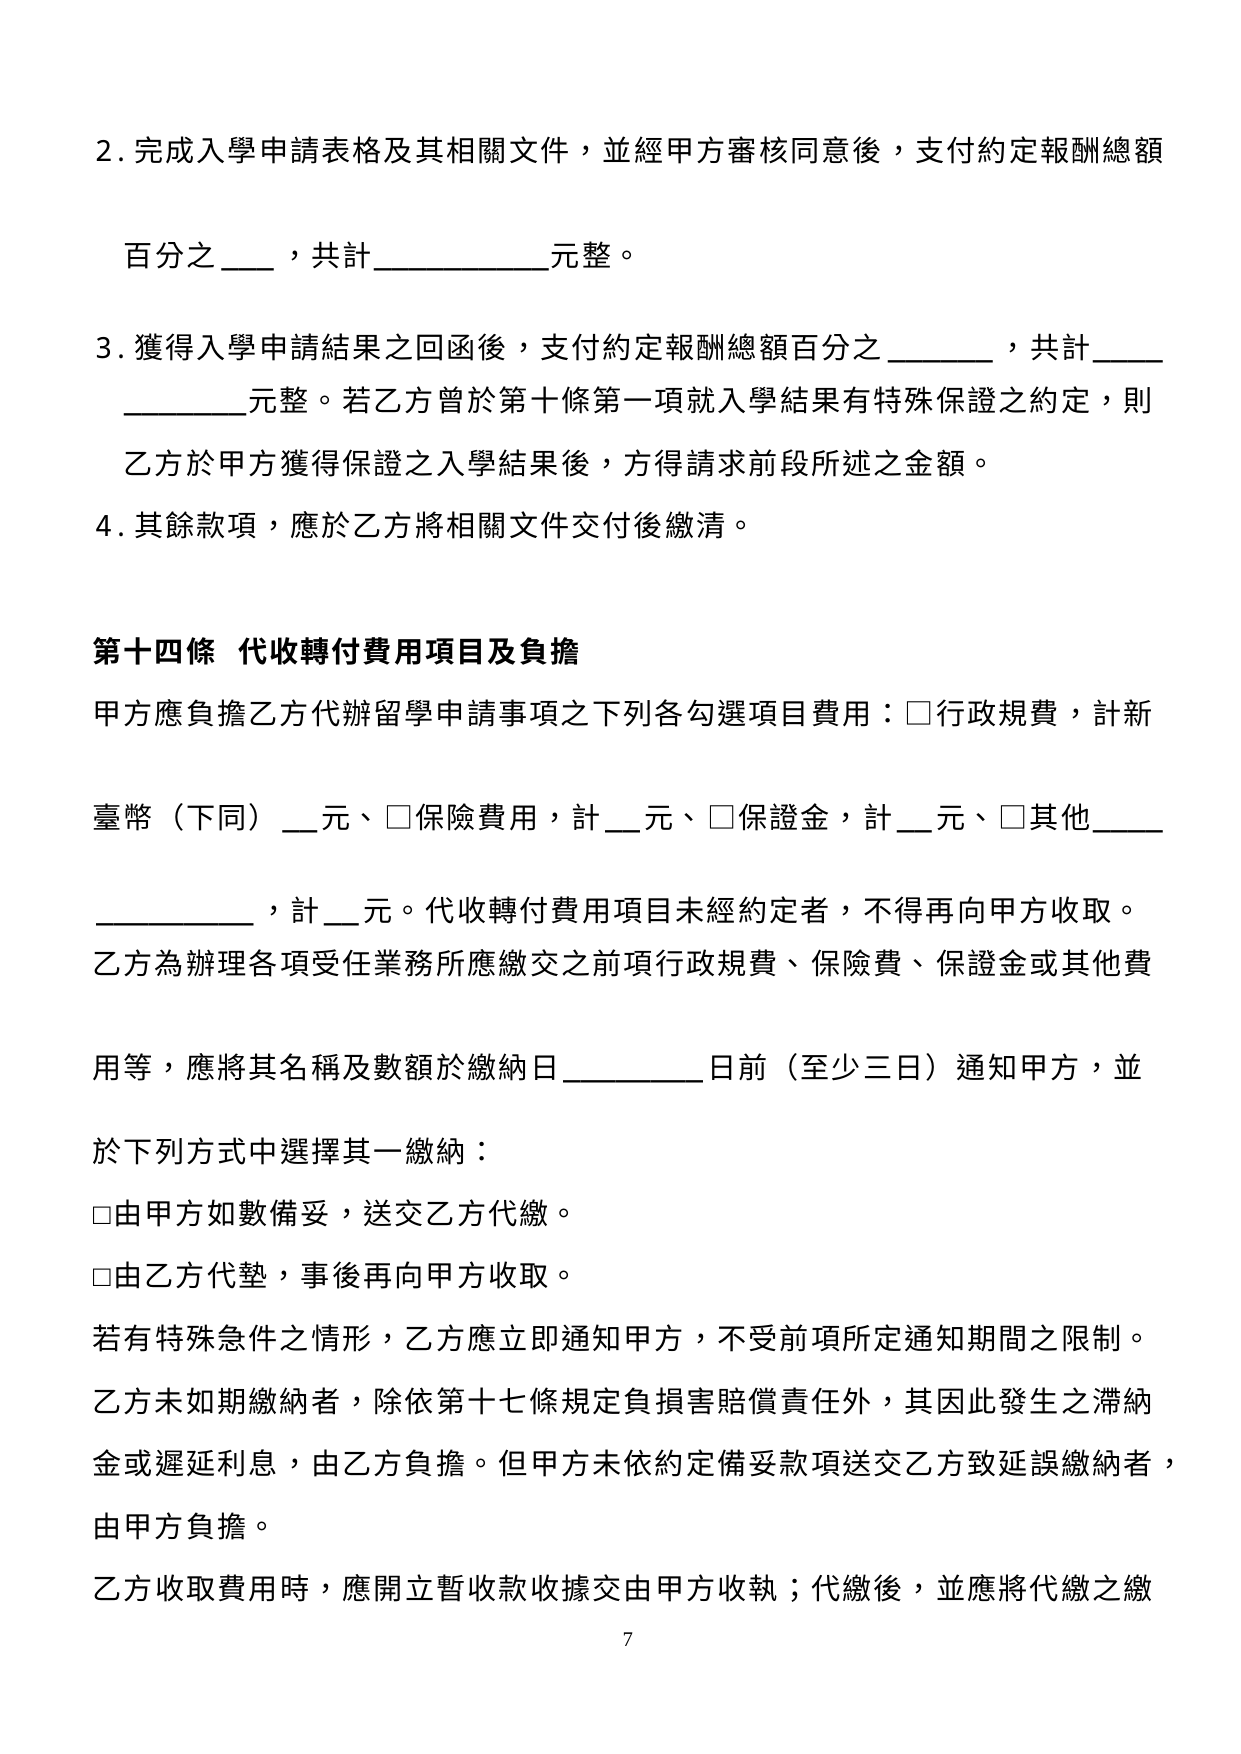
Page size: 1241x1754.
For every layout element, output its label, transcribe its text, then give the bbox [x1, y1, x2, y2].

text 乙方收取費用時，應開立暫收款收據交由甲方收執；代繳後，並應將代繳之繳 [91, 1545, 1164, 1608]
text □由乙方代墊，事後再向甲方收取。 [91, 1233, 1164, 1295]
text 乙方未如期繳納者，除依第十七條規定負損害賠償責任外，其因此發生之滯納金或遲延利息，由乙方負擔。但甲方未依約定備妥款項送交乙方致延誤繳納者，由甲方負擔。 [91, 1358, 1164, 1545]
text 2.完成入學申請表格及其相關文件，並經甲方審核同意後，支付約定報酬總額百分之___，共計__________元整。 [91, 108, 1164, 295]
text 4.其餘款項，應於乙方將相關文件交付後繳清。 [91, 483, 1164, 545]
text 乙方為辦理各項受任業務所應繳交之前項行政規費、保險費、保證金或其他費用等，應將其名稱及數額於繳納日________日前（至少三日）通知甲方，並於下列方式中選擇其一繳納： [91, 920, 1164, 1170]
text 3.獲得入學申請結果之回函後，支付約定報酬總額百分之______，共計___________元整。若乙方曾於第十條第一項就入學結果有特殊保證之約定，則乙方於甲方獲得保證之入學結果後，方得請求前段所述之金額。 [91, 295, 1164, 483]
text 第十四條 代收轉付費用項目及負擔 [91, 608, 1164, 670]
text 若有特殊急件之情形，乙方應立即通知甲方，不受前項所定通知期間之限制。 [91, 1295, 1164, 1358]
text □由甲方如數備妥，送交乙方代繳。 [91, 1170, 1164, 1233]
text 甲方應負擔乙方代辦留學申請事項之下列各勾選項目費用：□行政規費，計新臺幣（下同）__元、□保險費用，計__元、□保證金，計__元、□其他_____________，計__元。代收轉付費用項目未經約定者，不得再向甲方收取。 [91, 670, 1164, 920]
